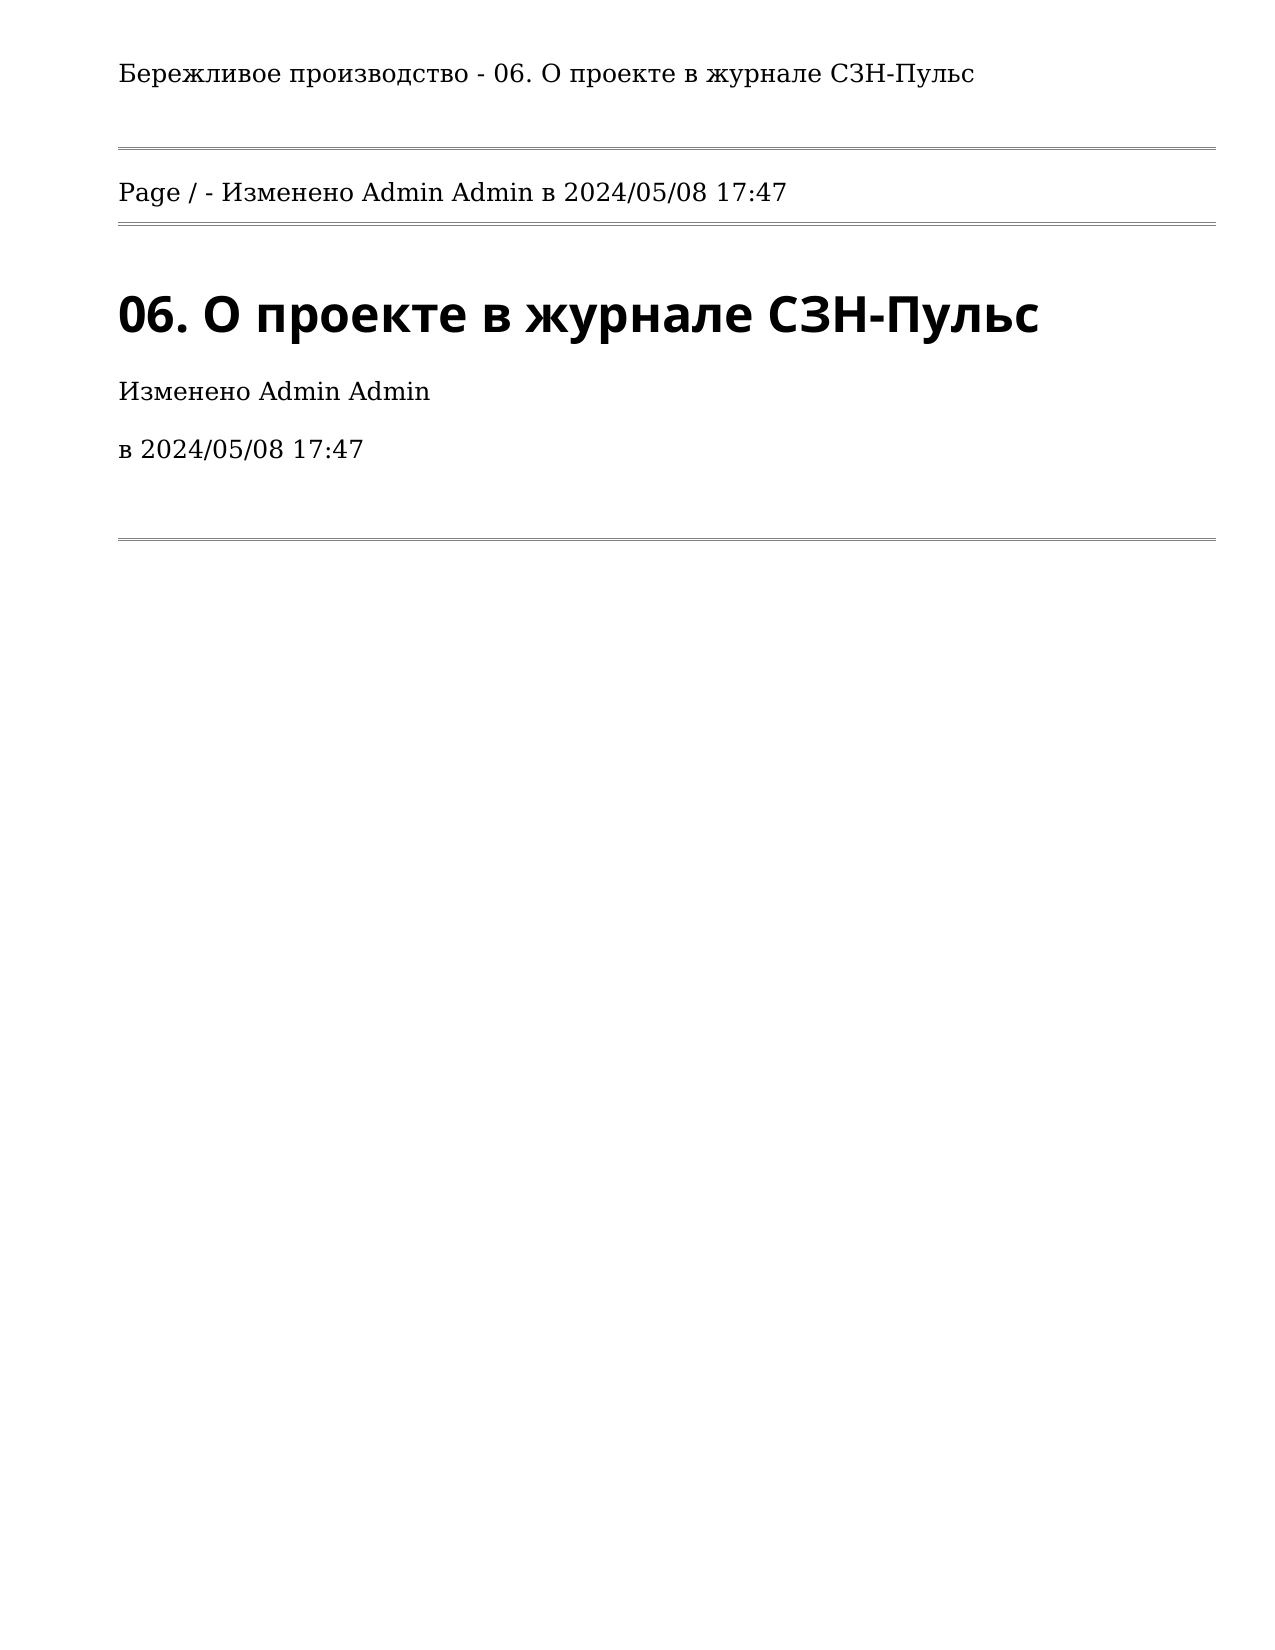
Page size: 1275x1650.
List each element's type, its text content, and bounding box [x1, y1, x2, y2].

text в 2024/05/08 17:47 [118, 435, 1216, 464]
subtitle 06. О проекте в журнале СЗН-Пульс [118, 279, 1216, 347]
text Бережливое производство - 06. О проекте в журнале СЗН-Пульс [118, 59, 1216, 88]
text Изменено Admin Admin [118, 377, 1216, 406]
text Page / - Изменено Admin Admin в 2024/05/08 17:47 [118, 179, 1216, 208]
